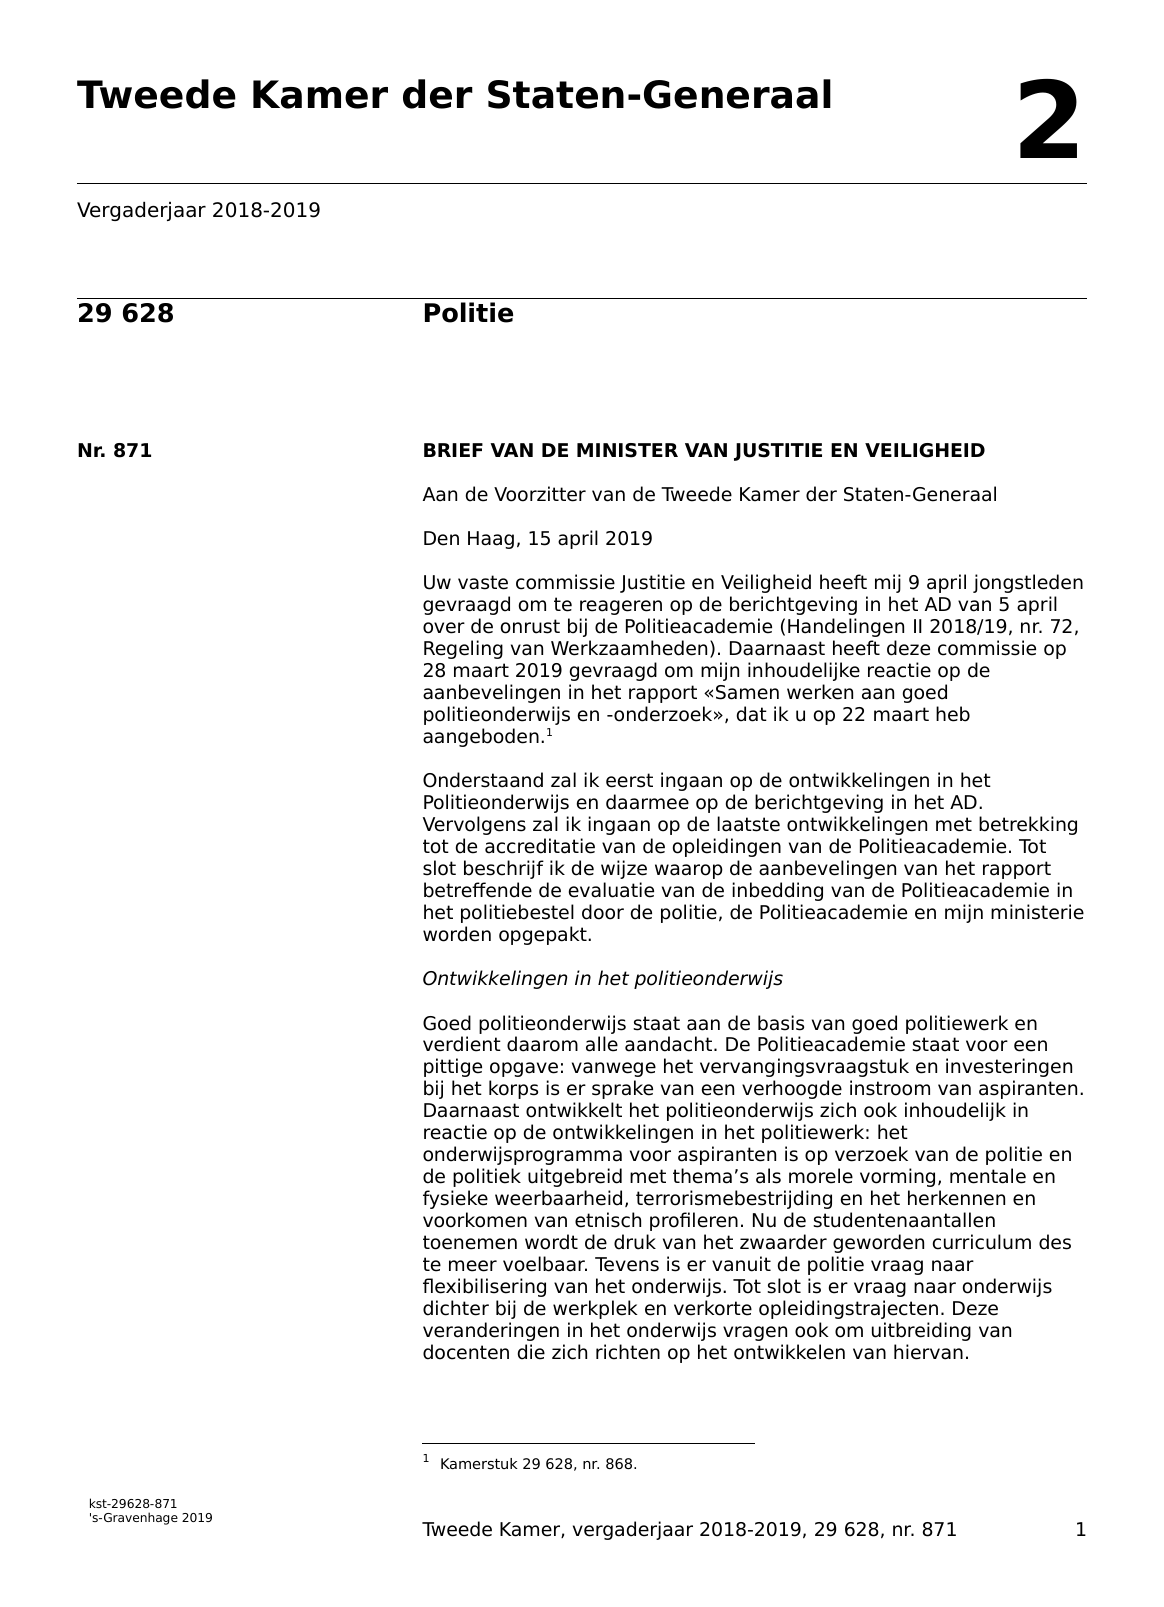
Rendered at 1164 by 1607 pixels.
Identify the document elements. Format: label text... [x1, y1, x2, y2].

table_header 2 [886, 59, 1087, 183]
text Uw vaste commissie Justitie en Veiligheid heeft mij 9 april jongstleden gevraagd om te reageren op de berichtgeving in het AD van 5 april over de onrust bij de Politieacademie (Handelingen II 2018/19, nr. 72, Regeling van Werkzaamheden). Daarnaast heeft deze commissie op 28 maart 2019 gevraagd om mijn inhoudelijke reactie op de aanbevelingen in het rapport «Samen werken aan goed politieonderwijs en -onderzoek», dat ik u op 22 maart heb aangeboden. [422, 572, 1087, 748]
text Kamerstuk 29 628, nr. 868. [422, 1452, 1087, 1474]
text Onderstaand zal ik eerst ingaan op de ontwikkelingen in het Politieonderwijs en daarmee op de berichtgeving in het AD. Vervolgens zal ik ingaan op de laatste ontwikkelingen met betrekking tot de accreditatie van de opleidingen van de Politieacademie. Tot slot beschrijf ik de wijze waarop de aanbevelingen van het rapport betreffende de evaluatie van de inbedding van de Politieacademie in het politiebestel door de politie, de Politieacademie en mijn ministerie worden opgepakt. [422, 770, 1087, 946]
table_header Tweede Kamer der Staten-Generaal [77, 59, 886, 183]
text 's-Gravenhage 2019 [88, 1511, 323, 1525]
text kst-29628-871 [88, 1497, 323, 1511]
text Den Haag, 15 april 2019 [422, 528, 1087, 550]
text Aan de Voorzitter van de Tweede Kamer der Staten-Generaal [422, 484, 1087, 506]
text Goed politieonderwijs staat aan de basis van goed politiewerk en verdient daarom alle aandacht. De Politieacademie staat voor een pittige opgave: vanwege het vervangingsvraagstuk en investeringen bij het korps is er sprake van een verhoogde instroom van aspiranten. Daarnaast ontwikkelt het politieonderwijs zich ook inhoudelijk in reactie op de ontwikkelingen in het politiewerk: het onderwijsprogramma voor aspiranten is op verzoek van de politie en de politiek uitgebreid met thema’s als morele vorming, mentale en fysieke weerbaarheid, terrorismebestrijding en het herkennen en voorkomen van etnisch profileren. Nu de studentenaantallen toenemen wordt de druk van het zwaarder geworden curriculum des te meer voelbaar. Tevens is er vanuit de politie vraag naar flexibilisering van het onderwijs. Tot slot is er vraag naar onderwijs dichter bij de werkplek en verkorte opleidingstrajecten. Deze veranderingen in het onderwijs vragen ook om uitbreiding van docenten die zich richten op het ontwikkelen van hiervan. [422, 1012, 1087, 1364]
subtitle Nr. 871 BRIEF VAN DE MINISTER VAN JUSTITIE EN VEILIGHEID [77, 440, 1087, 462]
table_cell Vergaderjaar 2018-2019 [77, 184, 1087, 298]
subtitle 29 628 Politie [77, 299, 1087, 329]
subtitle Ontwikkelingen in het politieonderwijs [422, 968, 1087, 990]
